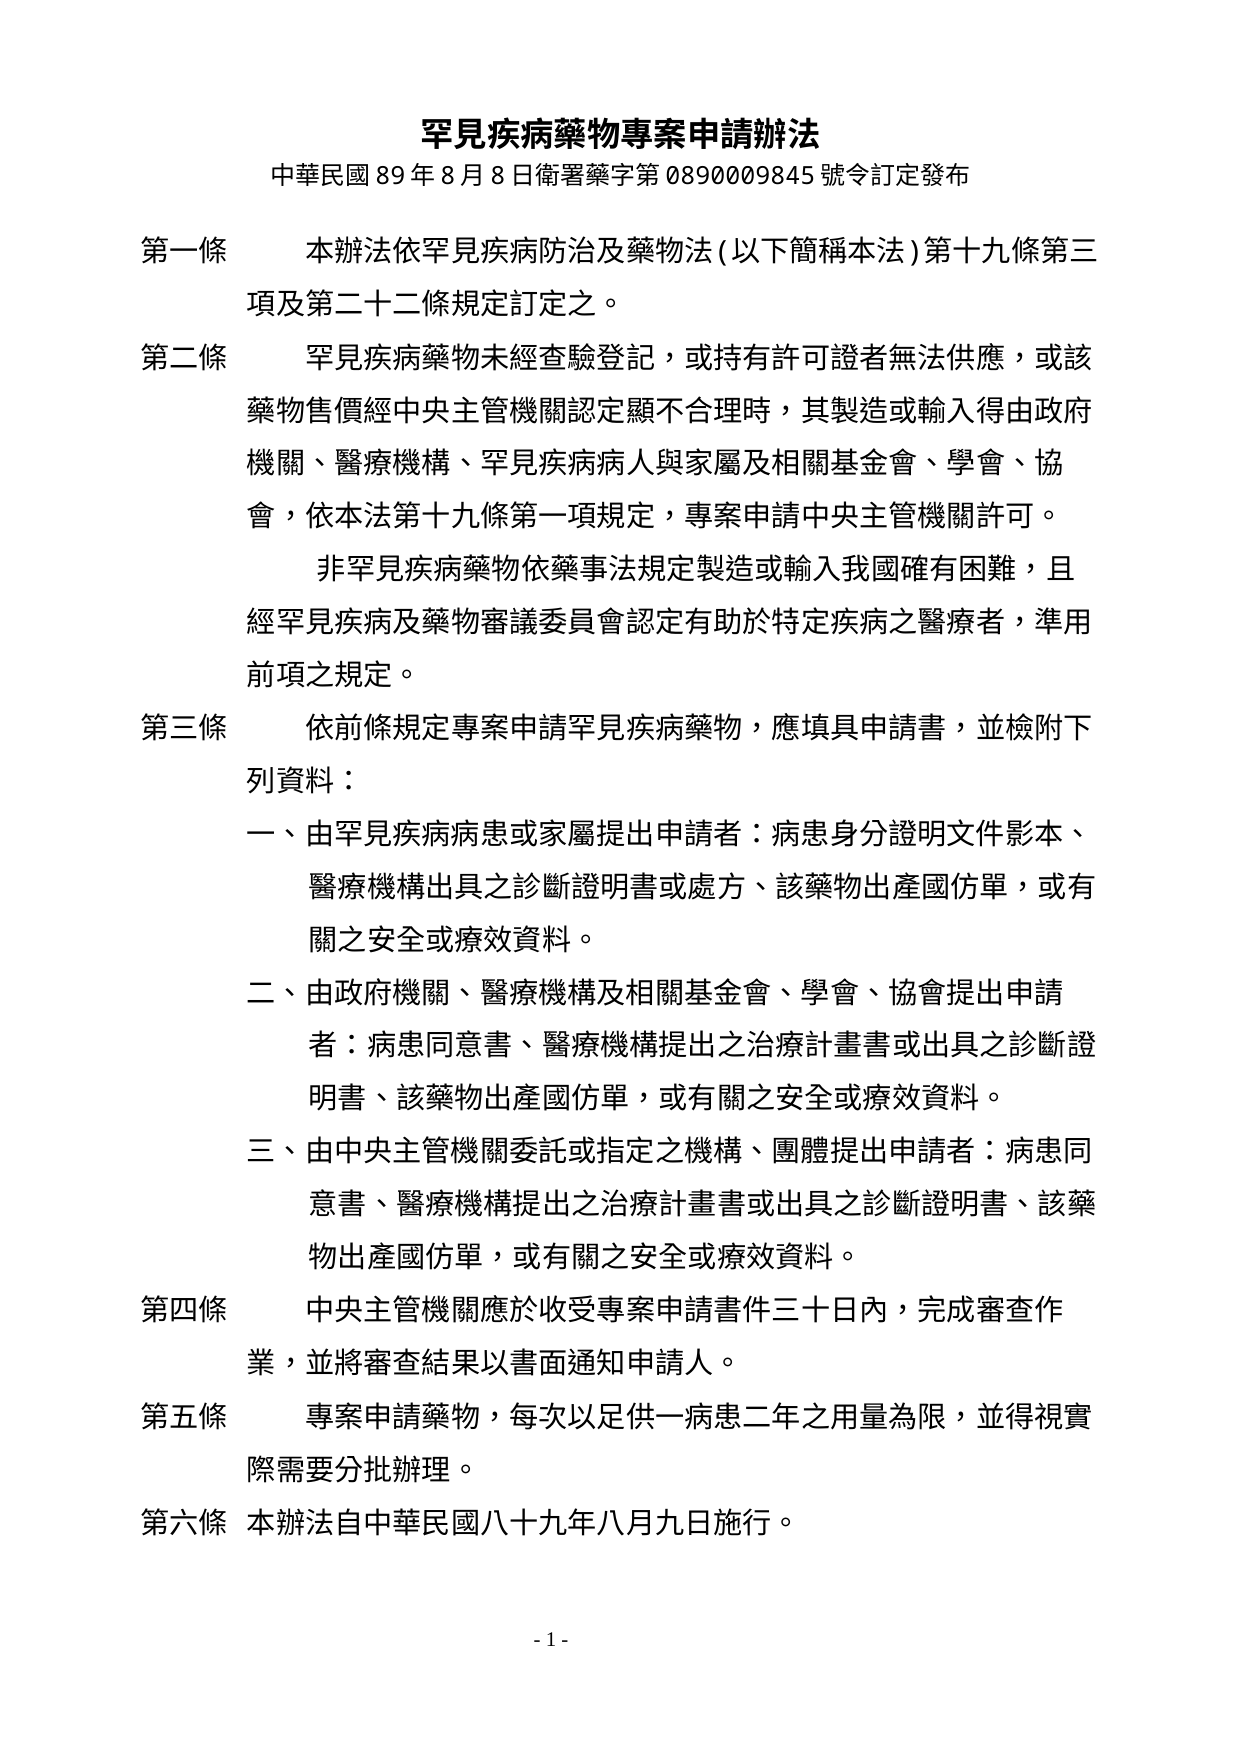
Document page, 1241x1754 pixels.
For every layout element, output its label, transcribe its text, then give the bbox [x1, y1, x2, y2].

table_header 本辦法依罕見疾病防治及藥物法(以下簡稱本法)第十九條第三項及第二十二條規定訂定之。 [245, 226, 1102, 333]
table_cell 中央主管機關應於收受專案申請書件三十日內，完成審查作業，並將審查結果以書面通知申請人。 [245, 1285, 1102, 1392]
table_cell 罕見疾病藥物未經查驗登記，或持有許可證者無法供應，或該藥物售價經中央主管機關認定顯不合理時，其製造或輸入得由政府機關、醫療機構、罕見疾病病人與家屬及相關基金會、學會、協會，依本法第十九條第一項規定，專案申請中央主管機關許可。 非罕見疾病藥物依藥事法規定製造或輸入我國確有困難，且經罕見疾病及藥物審議委員會認定有助於特定疾病之醫療者，準用前項之規定。 [245, 333, 1102, 703]
text 罕見疾病藥物專案申請辦法 [118, 108, 1122, 156]
table_cell 依前條規定專案申請罕見疾病藥物，應填具申請書，並檢附下列資料： 一、由罕見疾病病患或家屬提出申請者：病患身分證明文件影本、醫療機構出具之診斷證明書或處方、該藥物出產國仿單，或有關之安全或療效資料。 二、由政府機關、醫療機構及相關基金會、學會、協會提出申請者：病患同意書、醫療機構提出之治療計畫書或出具之診斷證明書、該藥物出產國仿單，或有關之安全或療效資料。 三、由中央主管機關委託或指定之機構、團體提出申請者：病患同意書、醫療機構提出之治療計畫書或出具之診斷證明書、該藥物出產國仿單，或有關之安全或療效資料。 [245, 704, 1102, 1285]
table_cell 第六條 [138, 1499, 245, 1552]
text 中華民國89年8月8日衛署藥字第0890009845號令訂定發布 [118, 156, 1122, 192]
table_cell 本辦法自中華民國八十九年八月九日施行。 [245, 1499, 1102, 1552]
table_header 第一條 [138, 226, 245, 333]
table_cell 第四條 [138, 1285, 245, 1392]
table_cell 第二條 [138, 333, 245, 703]
table_cell 專案申請藥物，每次以足供一病患二年之用量為限，並得視實際需要分批辦理。 [245, 1392, 1102, 1498]
table_cell 第三條 [138, 704, 245, 1285]
table_cell 第五條 [138, 1392, 245, 1498]
